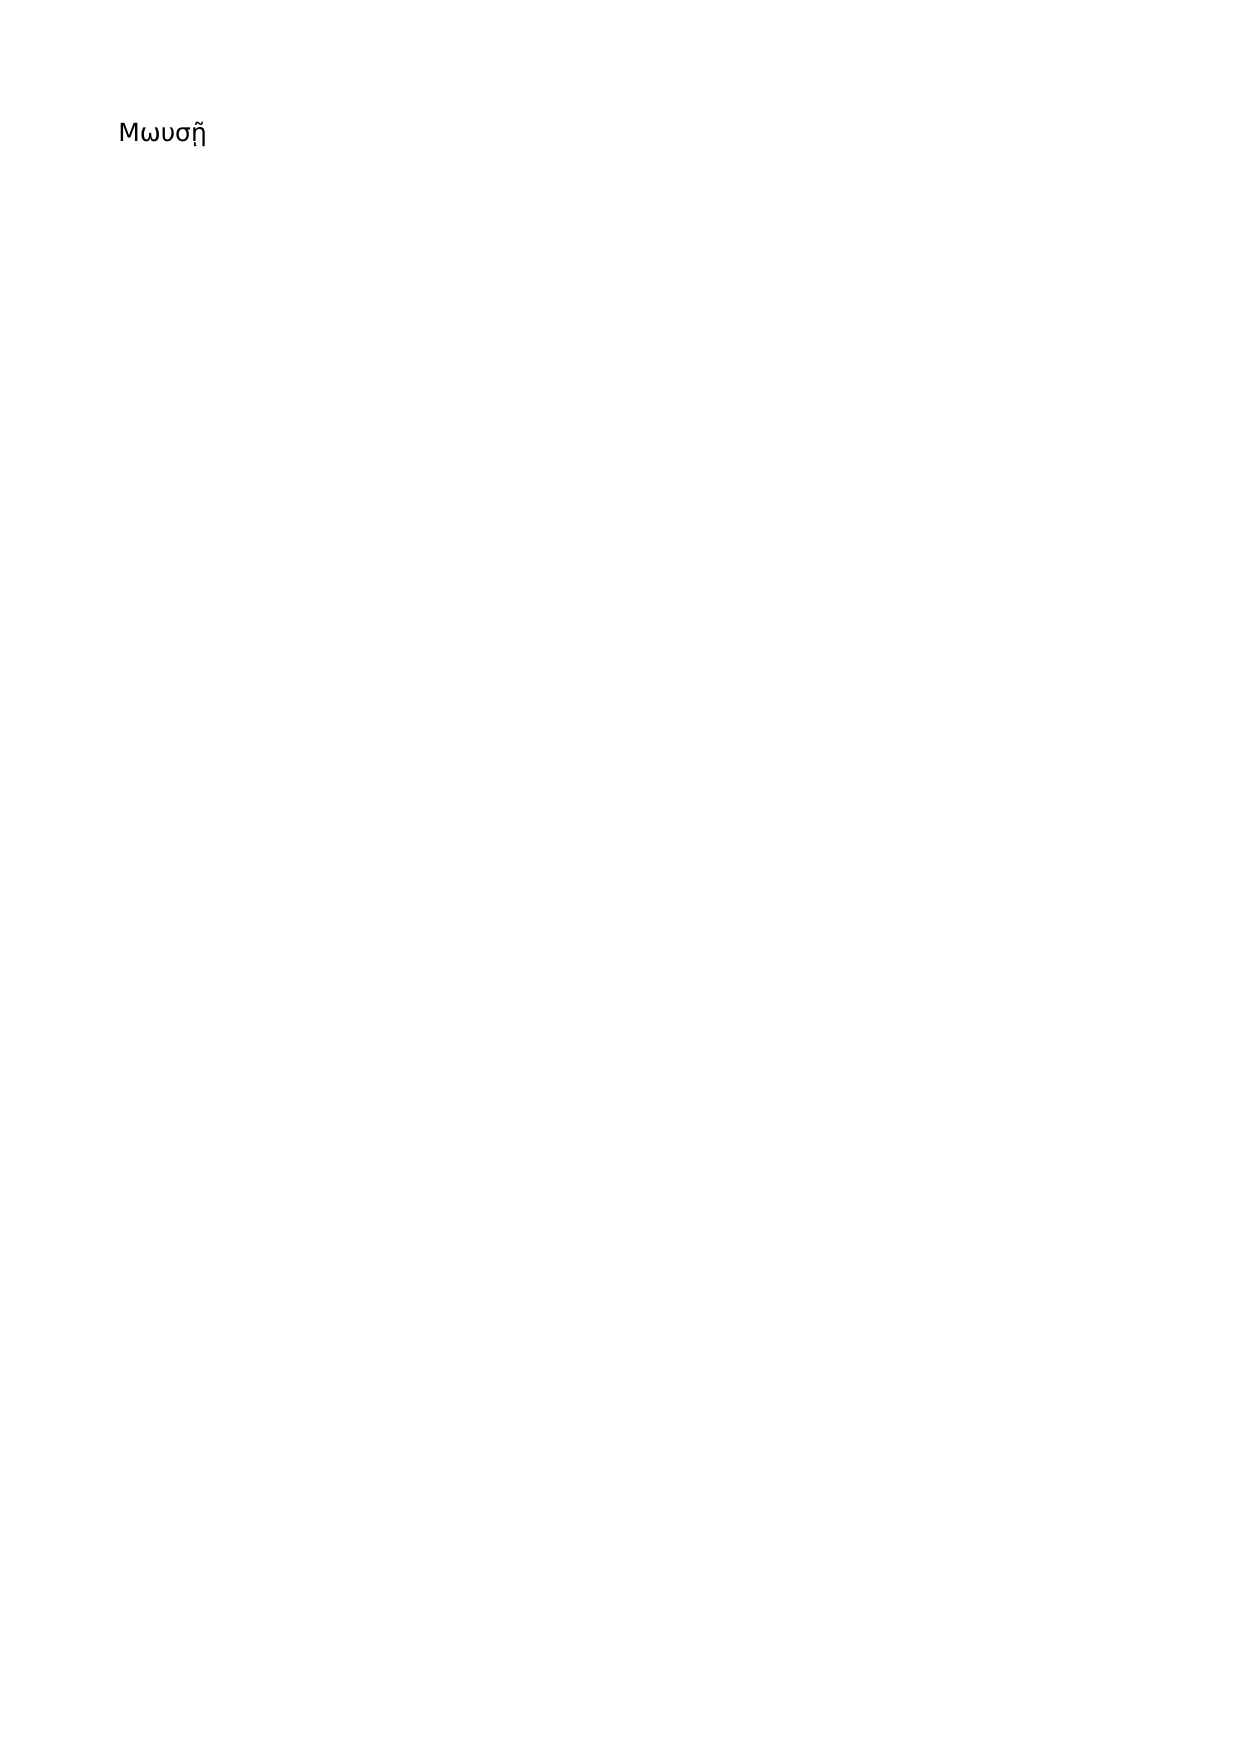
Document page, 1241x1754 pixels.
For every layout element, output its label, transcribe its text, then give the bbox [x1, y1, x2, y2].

text Μωυσῇ [118, 118, 1122, 147]
